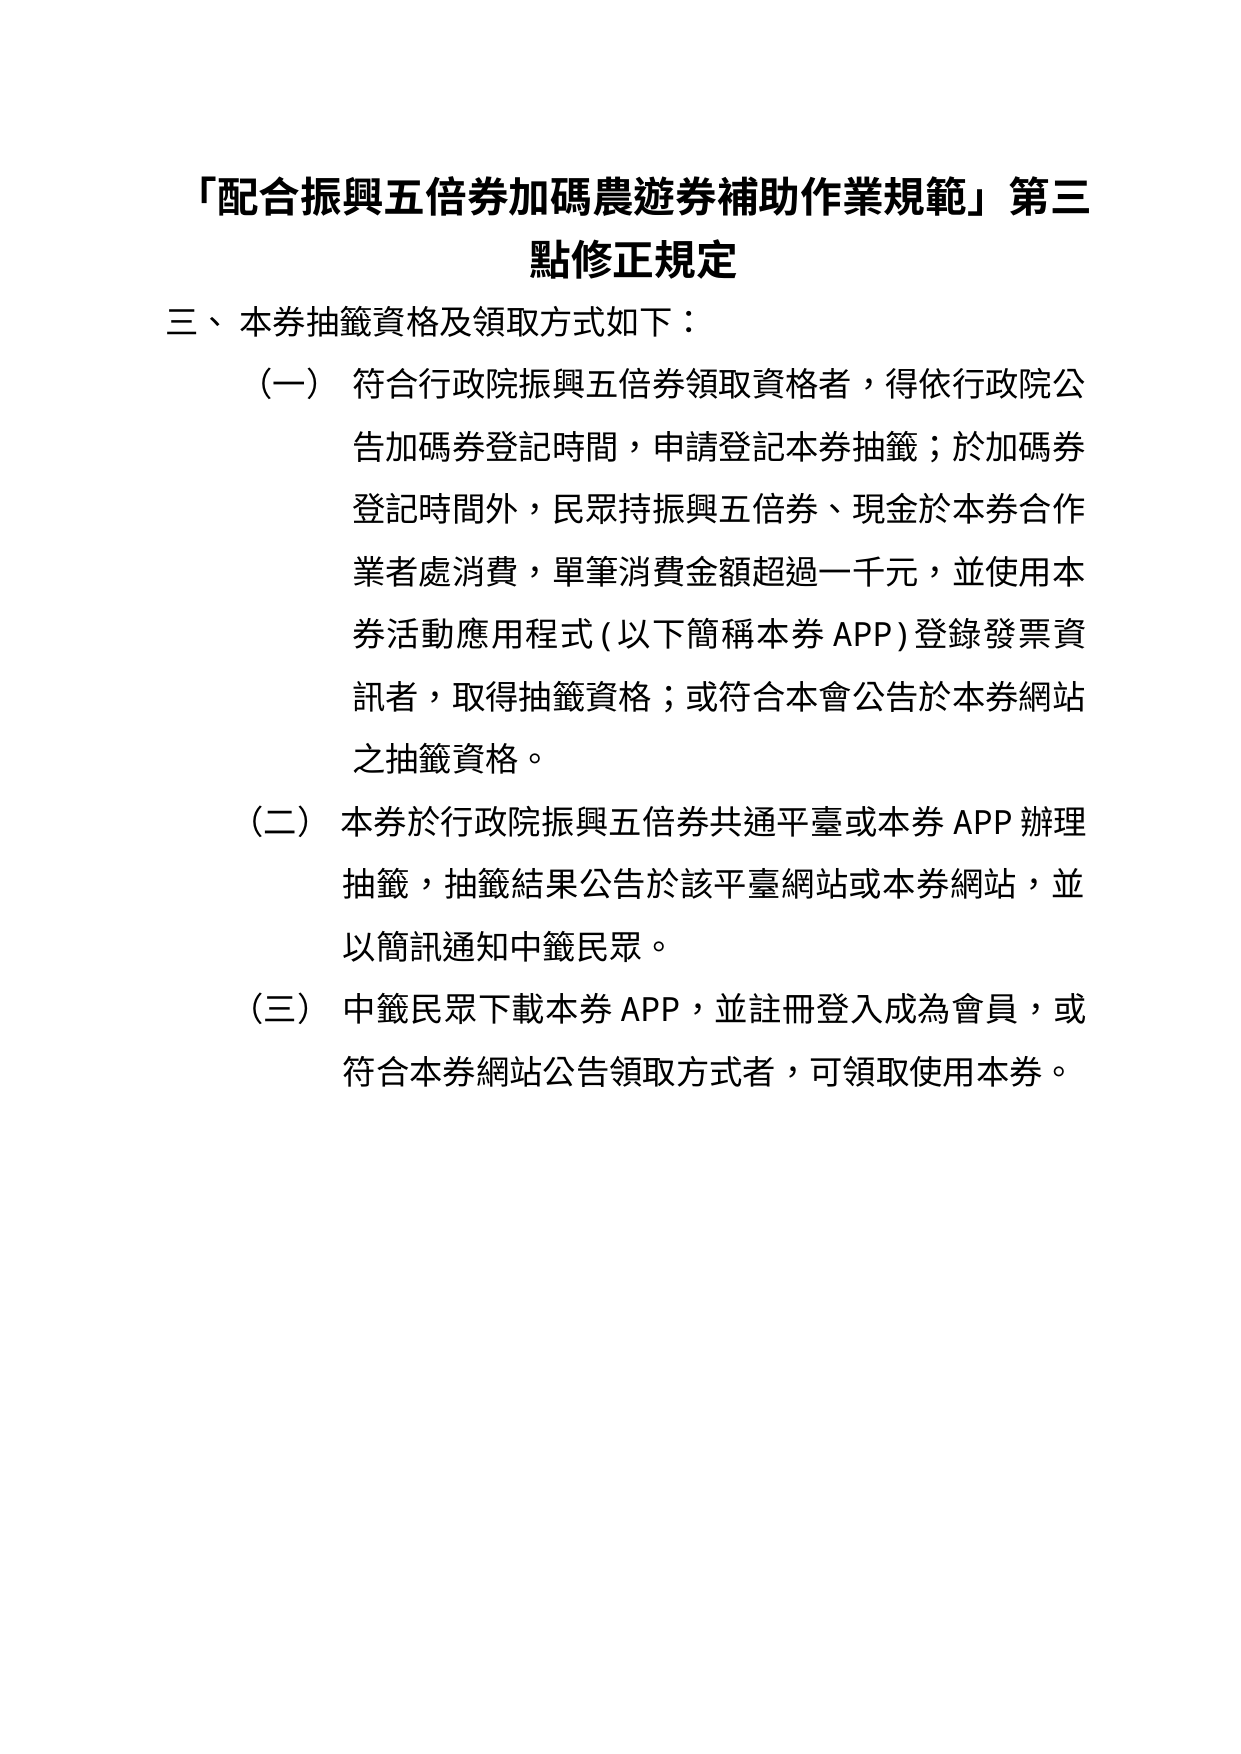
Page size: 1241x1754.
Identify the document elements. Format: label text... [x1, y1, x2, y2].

list 本券抽籤資格及領取方式如下： [165, 278, 1087, 341]
list 符合行政院振興五倍券領取資格者，得依行政院公告加碼券登記時間，申請登記本券抽籤；於加碼券登記時間外，民眾持振興五倍券、現金於本券合作業者處消費，單筆消費金額超過一千元，並使用本券活動應用程式(以下簡稱本券APP)登錄發票資訊者，取得抽籤資格；或符合本會公告於本券網站之抽籤資格。 [239, 341, 1087, 778]
list 中籤民眾下載本券APP，並註冊登入成為會員，或符合本券網站公告領取方式者，可領取使用本券。 [230, 966, 1087, 1091]
text 「配合振興五倍券加碼農遊券補助作業規範」第三點修正規定 [165, 153, 1101, 278]
list 本券於行政院振興五倍券共通平臺或本券APP辦理抽籤，抽籤結果公告於該平臺網站或本券網站，並以簡訊通知中籤民眾。 [230, 778, 1087, 966]
